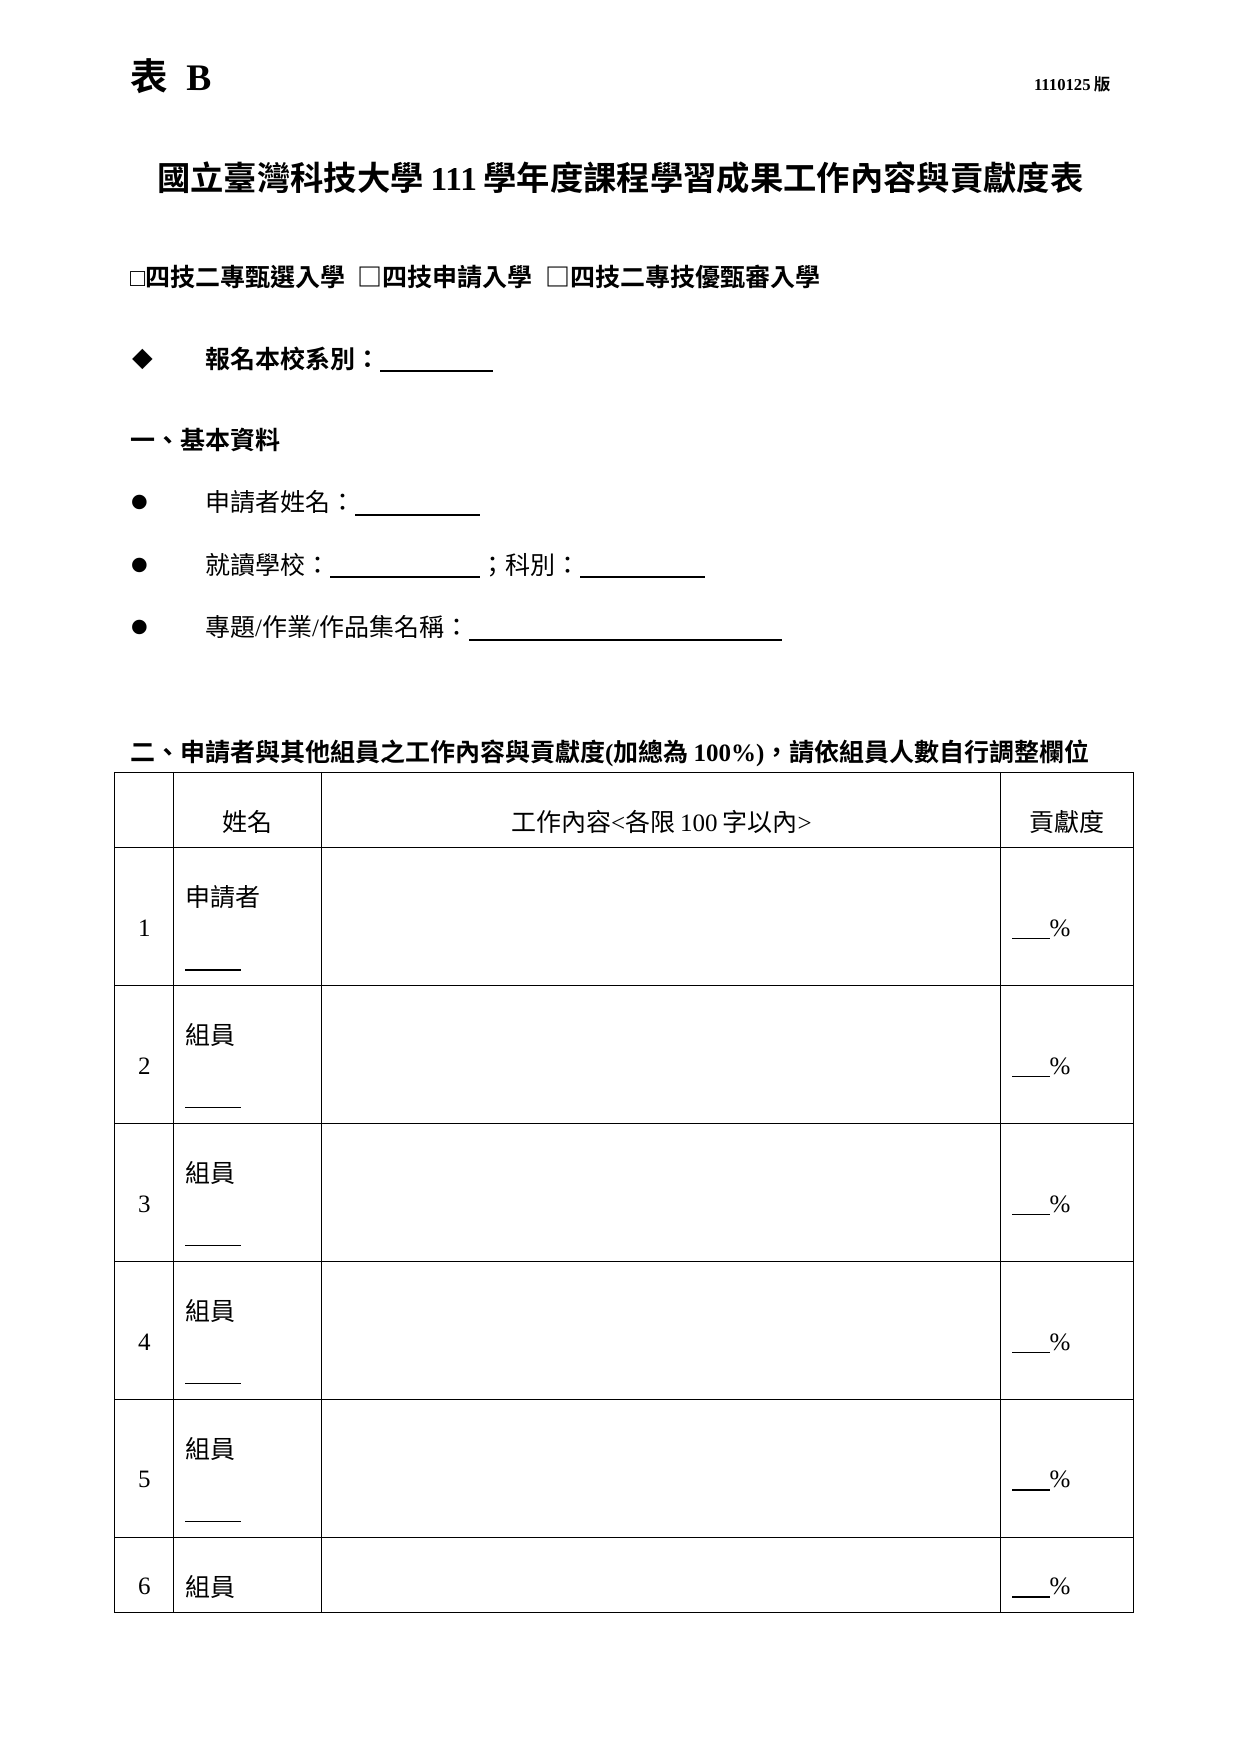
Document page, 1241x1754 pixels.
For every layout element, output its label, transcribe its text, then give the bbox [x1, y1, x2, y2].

text 國立臺灣科技大學111學年度課程學習成果工作內容與貢獻度表 [130, 134, 1110, 197]
list 申請者姓名： [130, 459, 1110, 522]
table_cell 4 [115, 1262, 173, 1399]
table_cell 1 [115, 848, 173, 985]
table_header 貢獻度 [1001, 773, 1133, 847]
table_cell [322, 986, 1000, 1123]
table_cell % [1001, 848, 1133, 985]
text 一、基本資料 [130, 397, 1110, 459]
table_cell [322, 848, 1000, 985]
table_cell % [1001, 1124, 1133, 1261]
table_cell 組員 [174, 1124, 321, 1261]
text □四技二專甄選入學 □四技申請入學 □四技二專技優甄審入學 [130, 234, 1110, 297]
list 就讀學校： ；科別： [130, 522, 1110, 584]
table_cell [322, 1400, 1000, 1537]
table_cell [322, 1124, 1000, 1261]
table_cell [322, 1538, 1000, 1612]
table_cell 組員 [174, 1262, 321, 1399]
table_cell [322, 1262, 1000, 1399]
table_cell 5 [115, 1400, 173, 1537]
table_cell 申請者 [174, 848, 321, 985]
table_cell % [1001, 1400, 1133, 1537]
table_header 姓名 [174, 773, 321, 847]
table_cell 3 [115, 1124, 173, 1261]
table_cell % [1001, 1538, 1133, 1612]
table_cell 組員 [174, 1538, 321, 1612]
list 專題/作業/作品集名稱： [130, 584, 1110, 647]
table_cell 2 [115, 986, 173, 1123]
table_cell % [1001, 986, 1133, 1123]
table_cell 組員 [174, 1400, 321, 1537]
text 二、申請者與其他組員之工作內容與貢獻度(加總為100%)，請依組員人數自行調整欄位 [130, 709, 1110, 772]
table_cell 6 [115, 1538, 173, 1612]
table_header [115, 773, 173, 847]
table_cell 組員 [174, 986, 321, 1123]
table_cell % [1001, 1262, 1133, 1399]
table_header 工作內容<各限100字以內> [322, 773, 1000, 847]
list 報名本校系別： [130, 316, 1110, 378]
